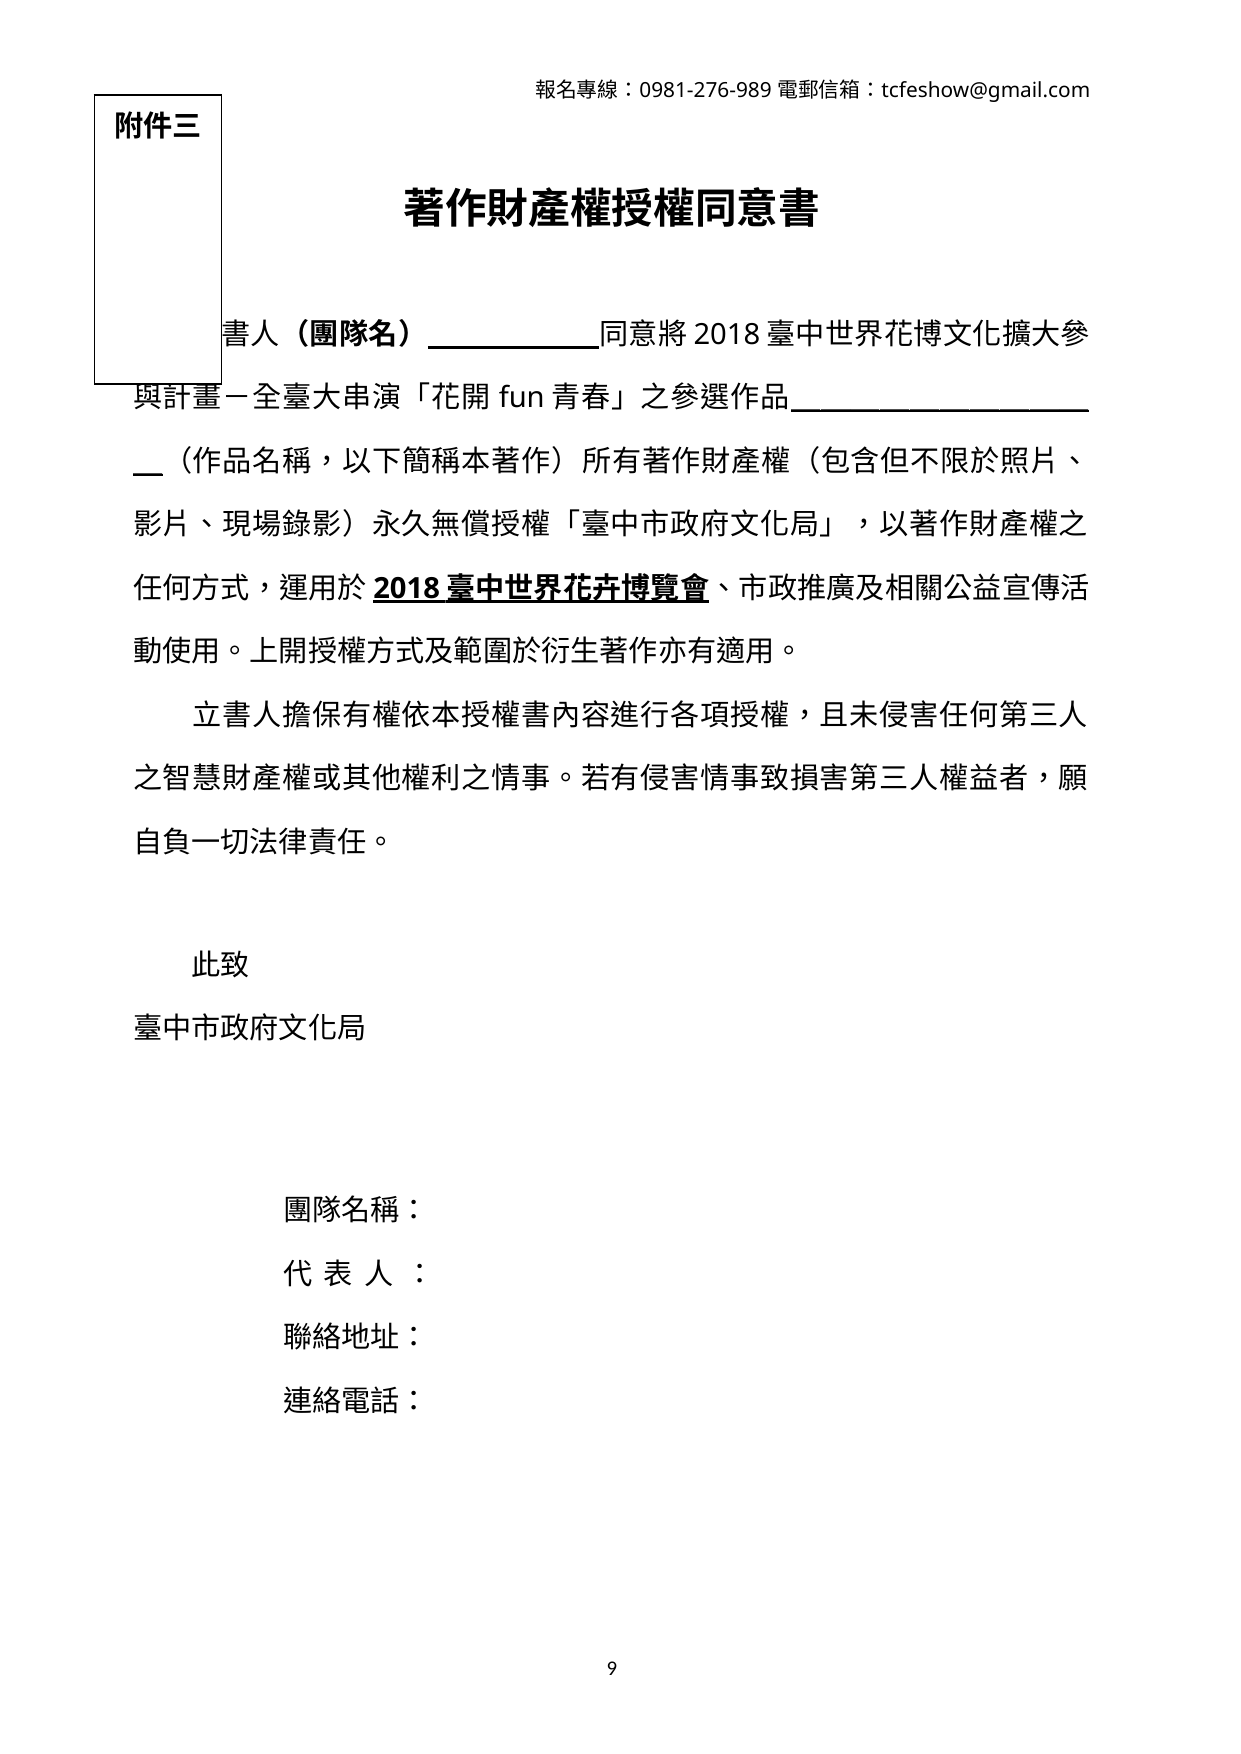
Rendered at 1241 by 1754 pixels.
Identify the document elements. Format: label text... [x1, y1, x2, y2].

text 團隊名稱： [283, 1187, 1090, 1229]
text 連絡電話： [283, 1377, 1090, 1419]
text 立書人（團隊名） 同意將2018臺中世界花博文化擴大參與計畫－全臺大串演「花開fun青春」之參選作品＿＿＿＿＿＿＿＿＿＿＿（作品名稱，以下簡稱本著作）所有著作財產權（包含但不限於照片、影片、現場錄影）永久無償授權「臺中市政府文化局」，以著作財產權之任何方式，運用於2018臺中世界花卉博覽會、市政推廣及相關公益宣傳活動使用。上開授權方式及範圍於衍生著作亦有適用。 [133, 310, 1090, 670]
text 臺中市政府文化局 [133, 1004, 1090, 1047]
text 著作財產權授權同意書 [222, 175, 1090, 235]
text 立書人擔保有權依本授權書內容進行各項授權，且未侵害任何第三人之智慧財產權或其他權利之情事。若有侵害情事致損害第三人權益者，願自負一切法律責任。 [133, 691, 1090, 860]
text 代表人： [283, 1250, 1090, 1293]
text 此致 [133, 941, 1090, 983]
text 聯絡地址： [283, 1314, 1090, 1356]
text 附件三 [110, 103, 206, 145]
